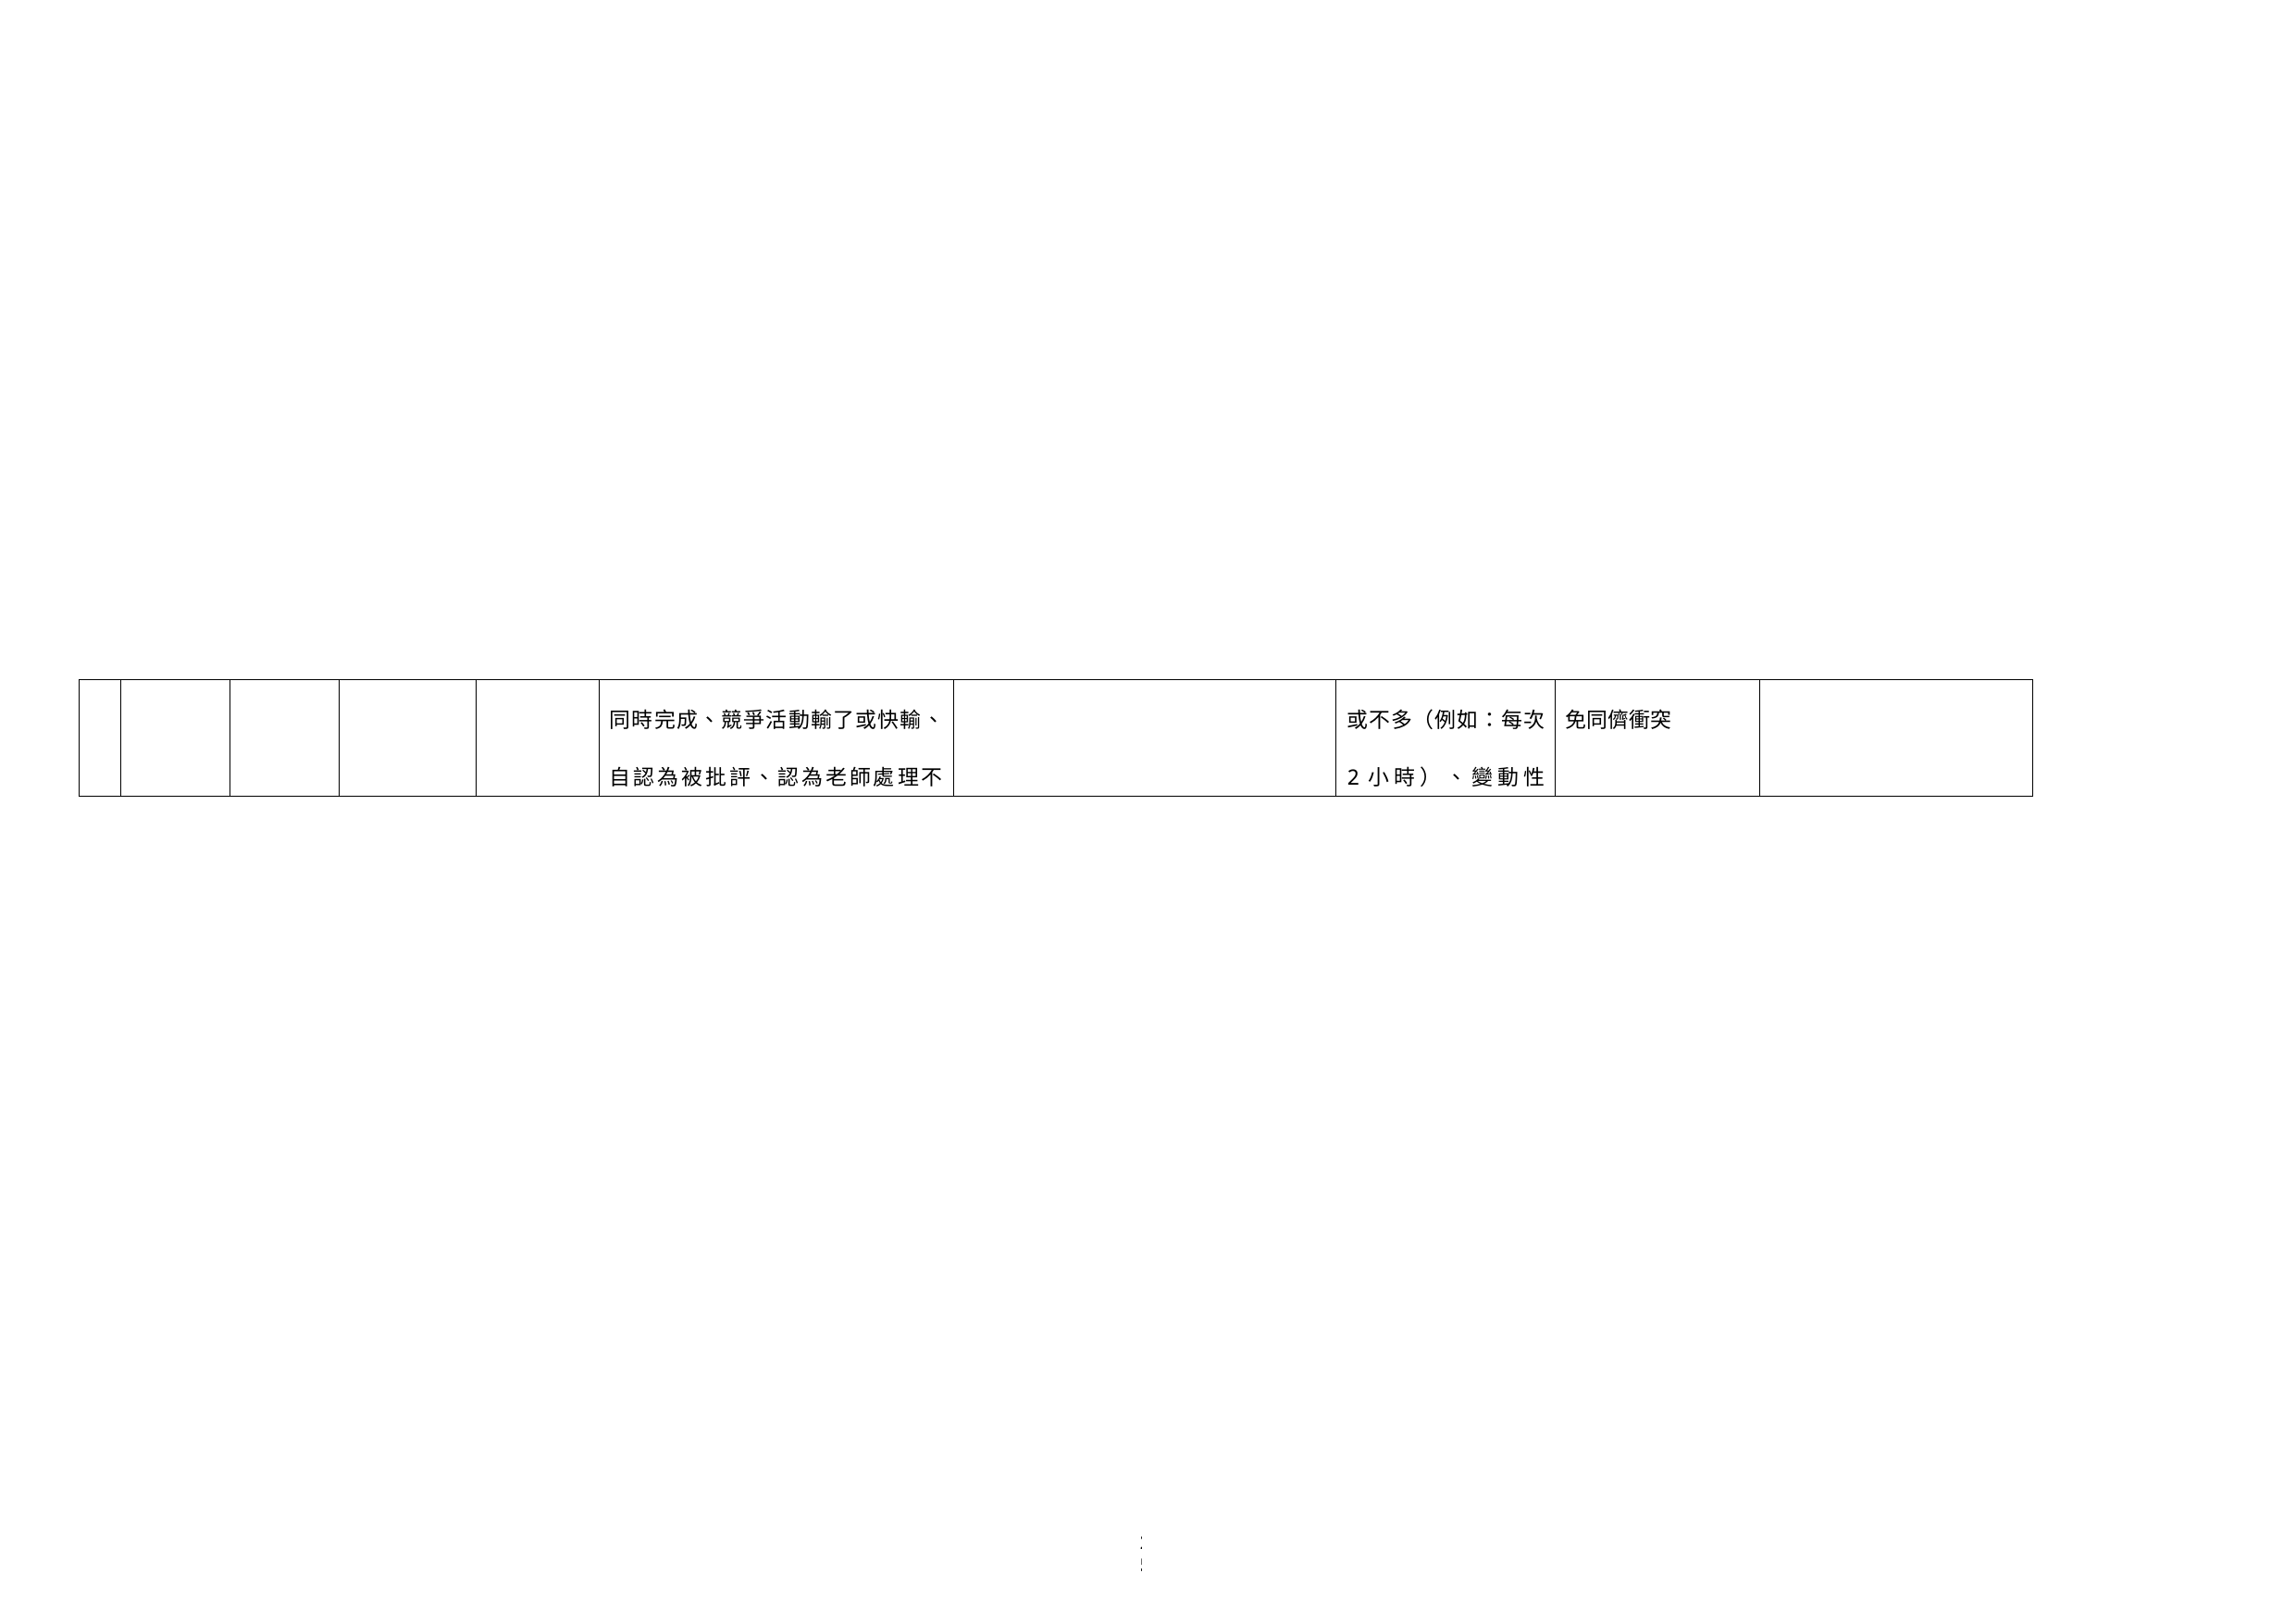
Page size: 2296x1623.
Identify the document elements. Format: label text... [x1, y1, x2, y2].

table_cell [340, 680, 476, 796]
table_cell 或不多（例如：每次2小時）、變動性 [1336, 680, 1555, 796]
table_cell [230, 680, 339, 796]
table_cell [954, 680, 1335, 796]
table_cell [121, 680, 230, 796]
table_cell 同時完成、競爭活動輸了或快輸、自認為被批評、認為老師處理不 [600, 680, 953, 796]
table_cell 免同儕衝突 [1556, 680, 1759, 796]
table_cell [1760, 680, 2032, 796]
table_cell [80, 680, 120, 796]
table_cell [477, 680, 599, 796]
